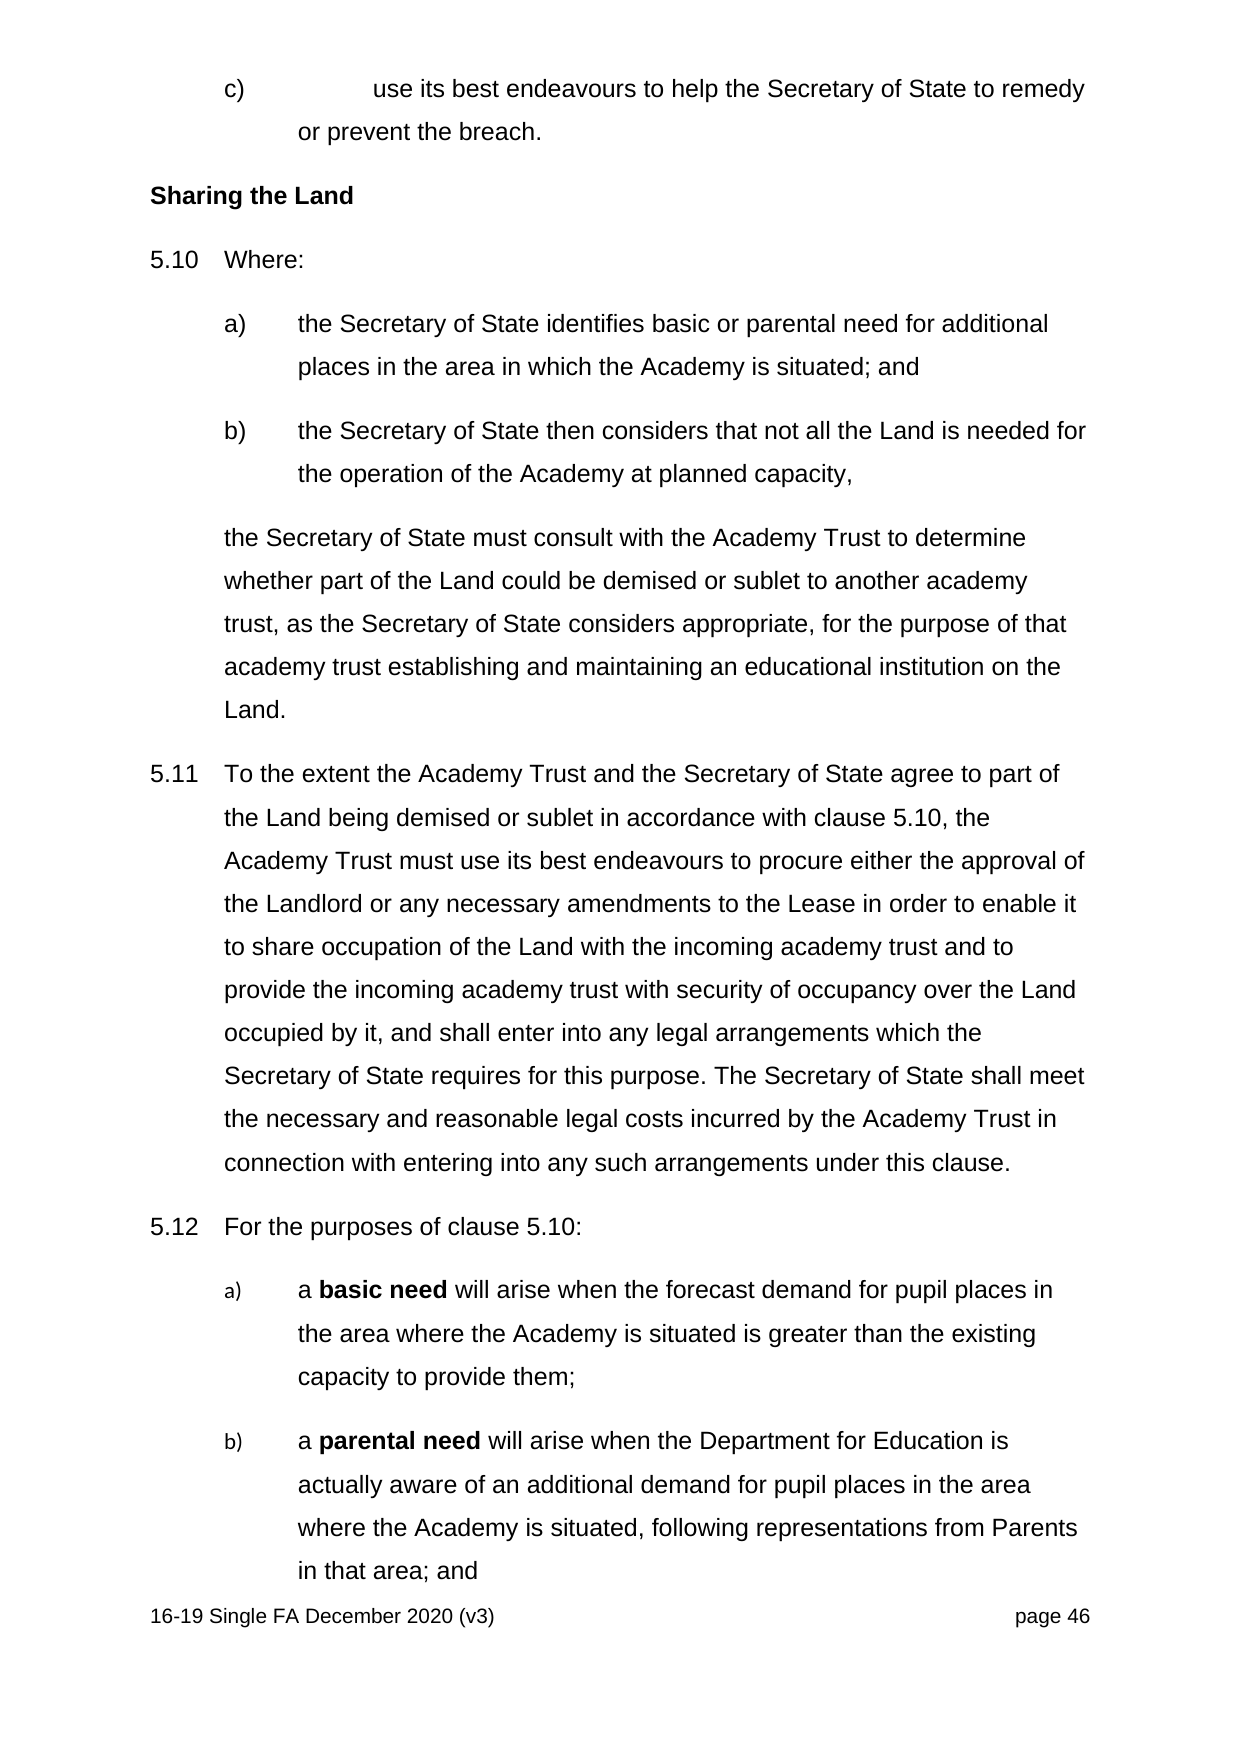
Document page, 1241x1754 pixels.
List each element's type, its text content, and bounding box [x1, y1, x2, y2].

list the Secretary of State identifies basic or parental need for additional places in the area in which the Academy is situated; and [224, 309, 1090, 381]
text the Secretary of State must consult with the Academy Trust to determine whether part of the Land could be demised or sublet to another academy trust, as the Secretary of State considers appropriate, for the purpose of that academy trust establishing and maintaining an educational institution on the Land. [224, 523, 1090, 724]
list For the purposes of clause 5.10: [150, 1211, 1090, 1240]
list the Secretary of State then considers that not all the Land is needed for the operation of the Academy at planned capacity, [224, 416, 1090, 488]
list use its best endeavours to help the Secretary of State to remedy or prevent the breach. [224, 74, 1090, 146]
list a parental need will arise when the Department for Education is actually aware of an additional demand for pupil places in the area where the Academy is situated, following representations from Parents in that area; and [224, 1426, 1090, 1584]
list a basic need will arise when the forecast demand for pupil places in the area where the Academy is situated is greater than the existing capacity to provide them; [224, 1275, 1090, 1391]
list To the extent the Academy Trust and the Secretary of State agree to part of the Land being demised or sublet in accordance with clause 5.10, the Academy Trust must use its best endeavours to procure either the approval of the Landlord or any necessary amendments to the Lease in order to enable it to share occupation of the Land with the incoming academy trust and to provide the incoming academy trust with security of occupancy over the Land occupied by it, and shall enter into any legal arrangements which the Secretary of State requires for this purpose. The Secretary of State shall meet the necessary and reasonable legal costs incurred by the Academy Trust in connection with entering into any such arrangements under this clause. [150, 759, 1090, 1176]
list Where: [150, 245, 1090, 273]
text Sharing the Land [150, 181, 1090, 209]
